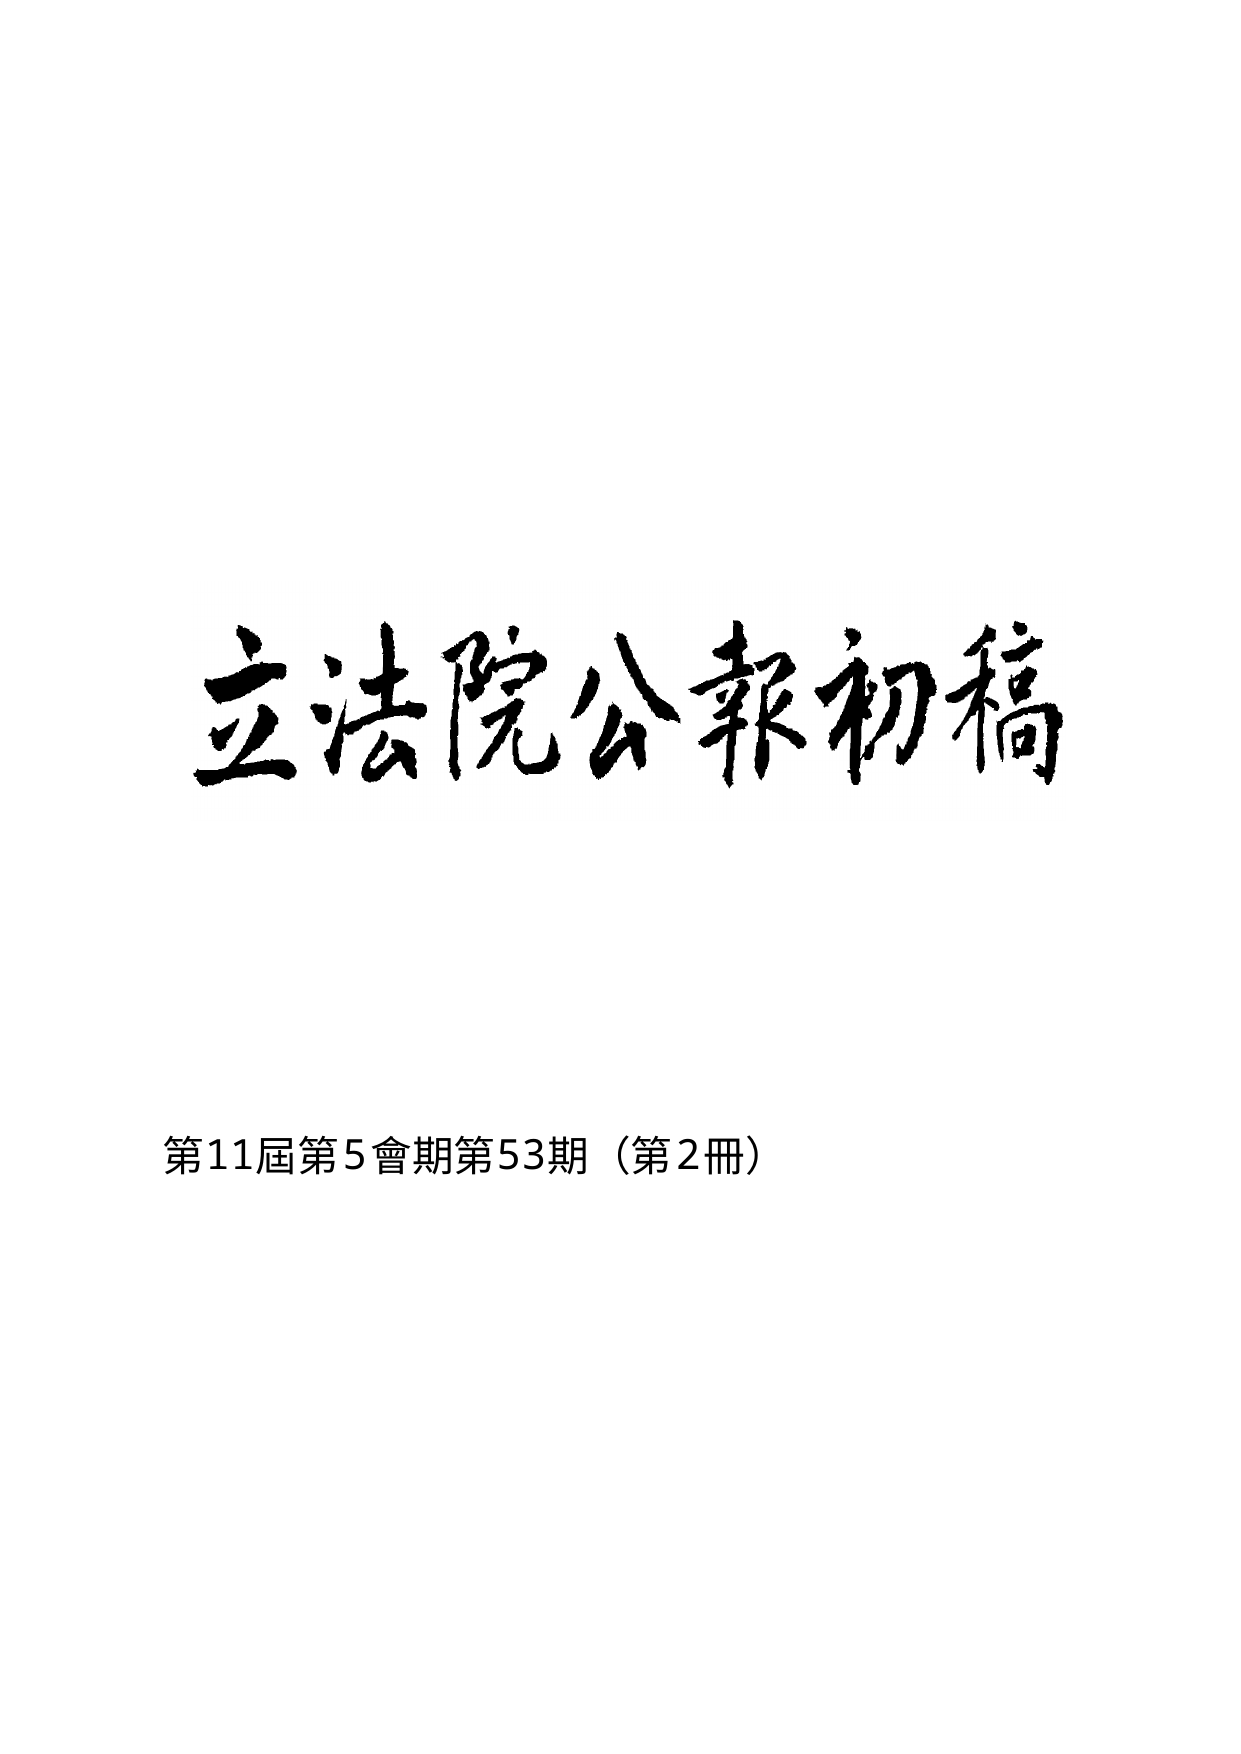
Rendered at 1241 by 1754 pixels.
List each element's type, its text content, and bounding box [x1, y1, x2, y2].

table_header [151, 406, 1098, 902]
table_header 第11屆第5會期第53期（第2冊） [151, 1089, 825, 1234]
